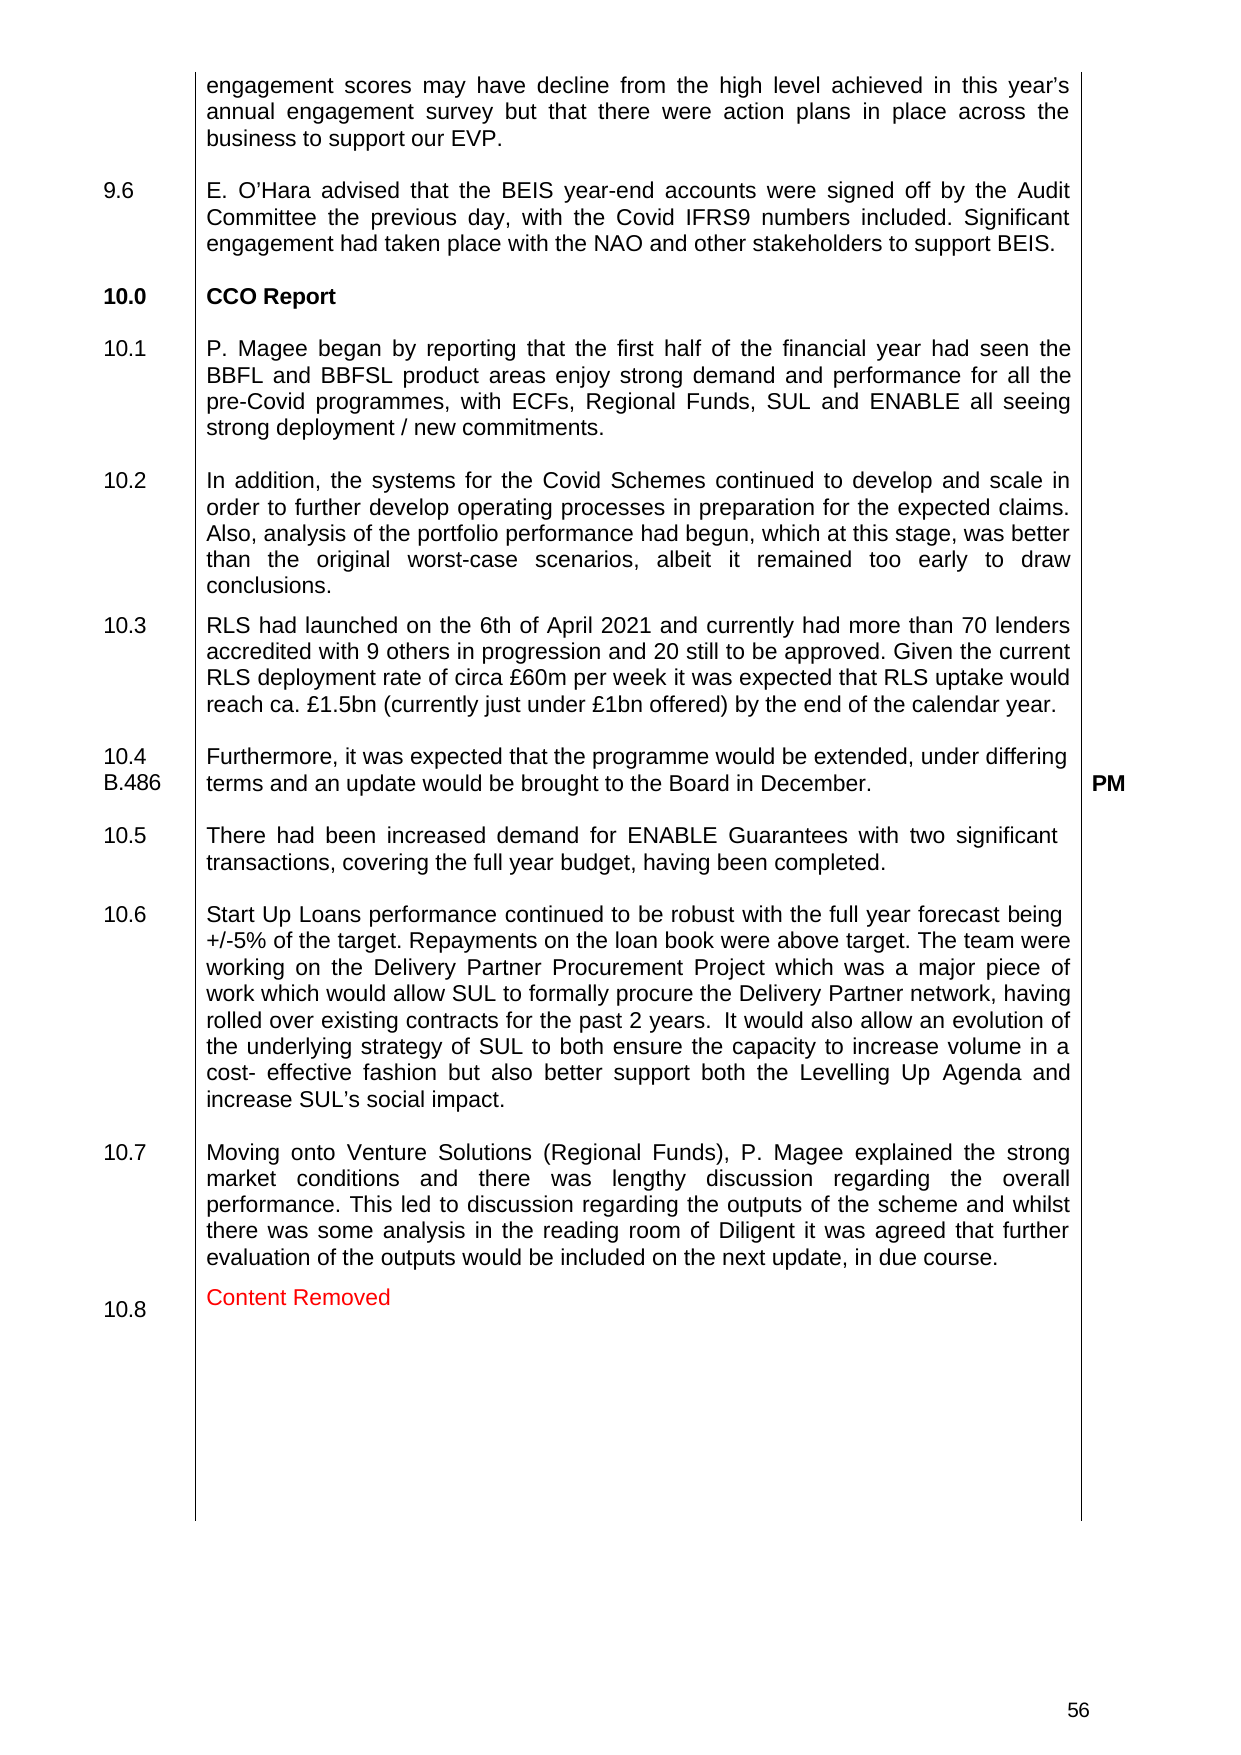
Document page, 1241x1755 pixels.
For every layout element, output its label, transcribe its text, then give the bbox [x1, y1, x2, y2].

table_cell [1082, 270, 1132, 322]
table_cell There had been increased demand for ENABLE Guarantees with two significant transactions, covering the full year budget, having been completed. [196, 810, 1081, 888]
table_cell [1082, 1126, 1132, 1283]
table_cell [1082, 454, 1132, 599]
table_header 9.6 [98, 72, 195, 270]
table_cell 10.6 [98, 889, 195, 1126]
table_cell 10.5 [98, 810, 195, 888]
table_cell Start Up Loans performance continued to be robust with the full year forecast being +/-5% of the target. Repayments on the loan book were above target. The team were working on the Delivery Partner Procurement Project which was a major piece of work which would allow SUL to formally procure the Delivery Partner network, having rolled over existing contracts for the past 2 years. It would also allow an evolution of the underlying strategy of SUL to both ensure the capacity to increase volume in a cost- effective fashion but also better support both the Levelling Up Agenda and increase SUL’s social impact. [196, 889, 1081, 1126]
table_cell 10.0 [98, 270, 195, 322]
table_cell [1082, 810, 1132, 888]
table_cell 10.7 [98, 1126, 195, 1283]
table_cell Furthermore, it was expected that the programme would be extended, under differing terms and an update would be brought to the Board in December. [196, 731, 1081, 809]
table_cell [1082, 599, 1132, 731]
table_cell 10.8 [98, 1284, 195, 1521]
table_header [1082, 72, 1132, 270]
table_cell In addition, the systems for the Covid Schemes continued to develop and scale in order to further develop operating processes in preparation for the expected claims. Also, analysis of the portfolio performance had begun, which at this stage, was better than the original worst-case scenarios, albeit it remained too early to draw conclusions. [196, 454, 1081, 599]
table_cell RLS had launched on the 6th of April 2021 and currently had more than 70 lenders accredited with 9 others in progression and 20 still to be approved. Given the current RLS deployment rate of circa £60m per week it was expected that RLS uptake would reach ca. £1.5bn (currently just under £1bn offered) by the end of the calendar year. [196, 599, 1081, 731]
table_cell [1082, 323, 1132, 454]
table_cell [1082, 1284, 1132, 1521]
table_cell PM [1082, 731, 1132, 809]
table_cell [1082, 889, 1132, 1126]
table_cell 10.4 B.486 [98, 731, 195, 809]
table_header engagement scores may have decline from the high level achieved in this year’s annual engagement survey but that there were action plans in place across the business to support our EVP. E. O’Hara advised that the BEIS year-end accounts were signed off by the Audit Committee the previous day, with the Covid IFRS9 numbers included. Significant engagement had taken place with the NAO and other stakeholders to support BEIS. [196, 72, 1081, 270]
table_cell 10.2 [98, 454, 195, 599]
table_cell 10.3 [98, 599, 195, 731]
table_cell 10.1 [98, 323, 195, 454]
table_cell P. Magee began by reporting that the first half of the financial year had seen the BBFL and BBFSL product areas enjoy strong demand and performance for all the pre-Covid programmes, with ECFs, Regional Funds, SUL and ENABLE all seeing strong deployment / new commitments. [196, 323, 1081, 454]
table_cell Content Removed [196, 1284, 1081, 1521]
table_cell CCO Report [196, 270, 1081, 322]
table_cell Moving onto Venture Solutions (Regional Funds), P. Magee explained the strong market conditions and there was lengthy discussion regarding the overall performance. This led to discussion regarding the outputs of the scheme and whilst there was some analysis in the reading room of Diligent it was agreed that further evaluation of the outputs would be included on the next update, in due course. [196, 1126, 1081, 1283]
